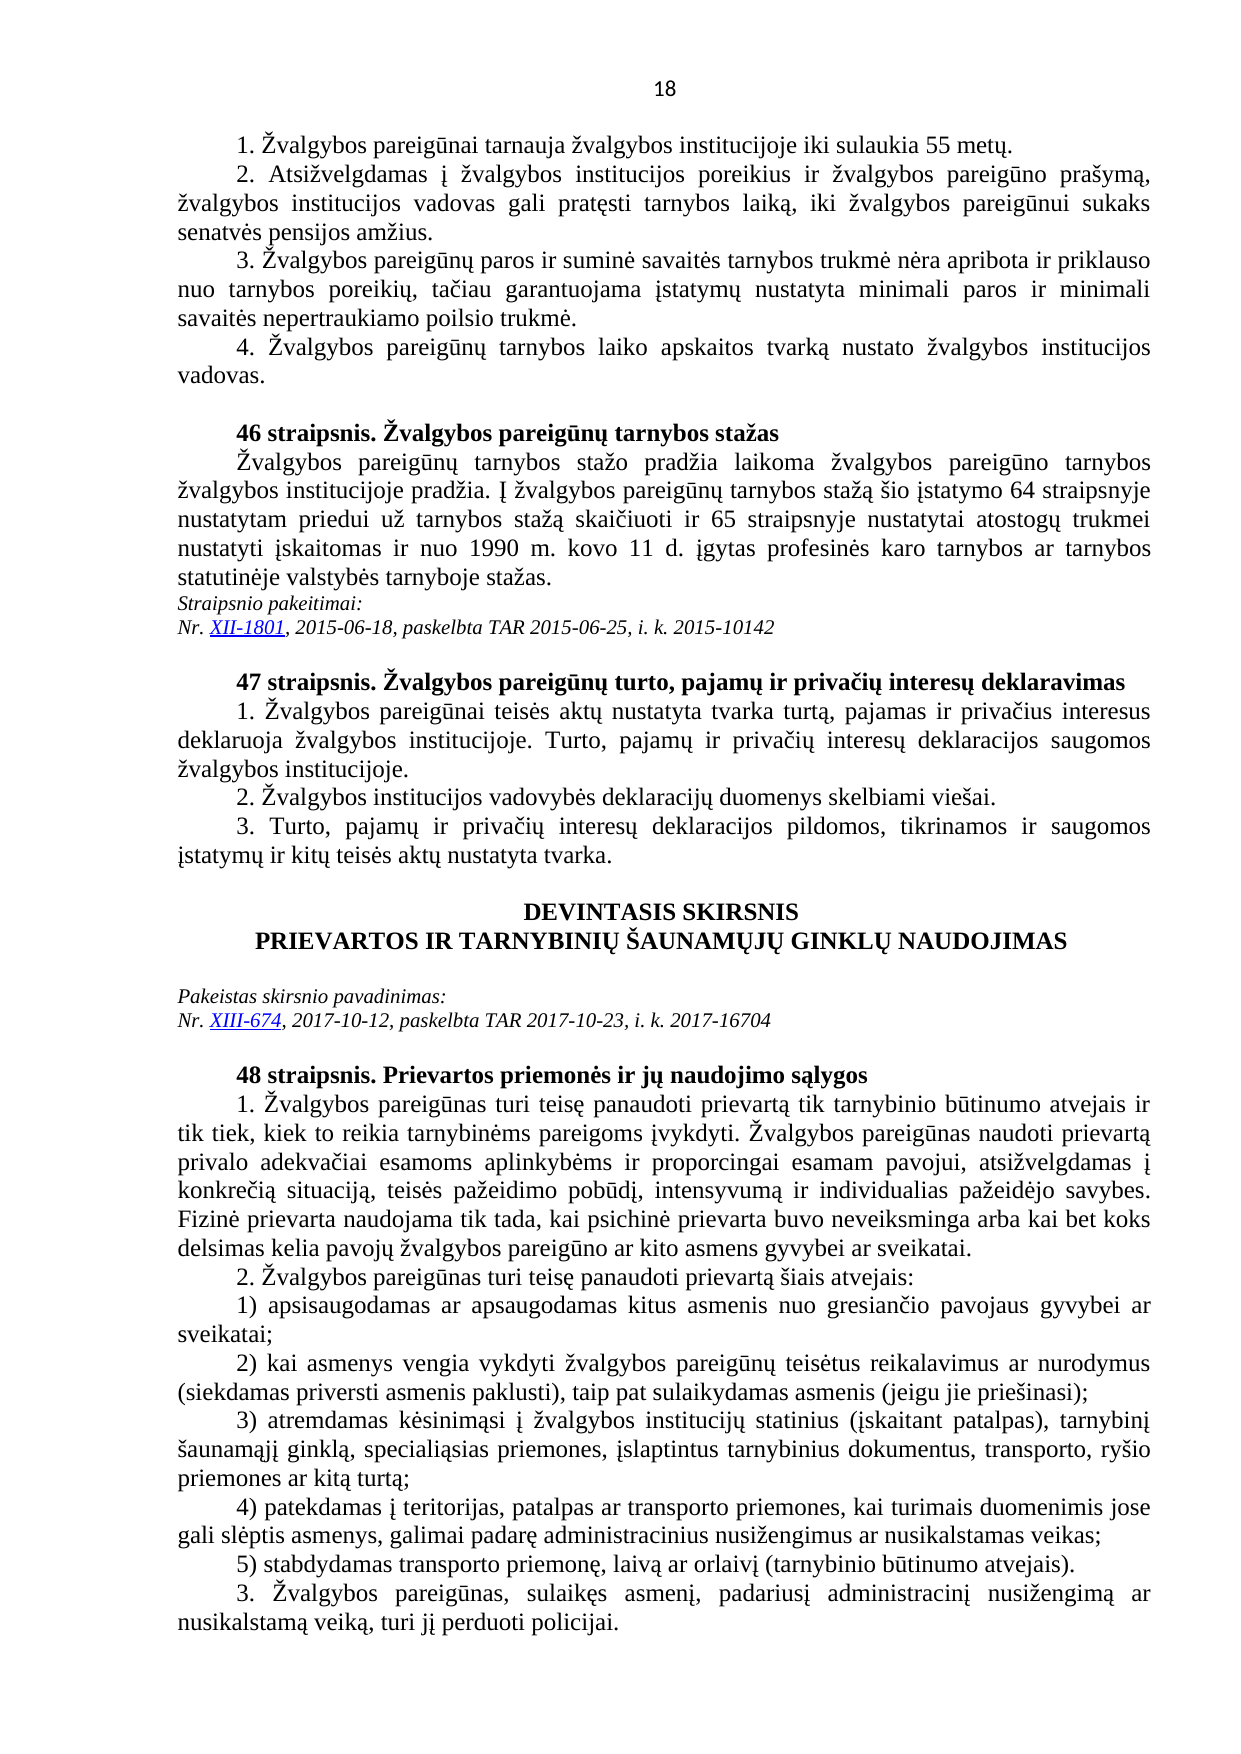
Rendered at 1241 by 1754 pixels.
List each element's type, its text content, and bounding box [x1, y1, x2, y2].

text PRIEVARTOS IR TARNYBINIŲ ŠAUNAMŲJŲ GINKLŲ NAUDOJIMAS [177, 926, 1152, 955]
text 4. Žvalgybos pareigūnų tarnybos laiko apskaitos tvarką nustato žvalgybos institucijos vadovas. [177, 332, 1152, 389]
text 2. Žvalgybos institucijos vadovybės deklaracijų duomenys skelbiami viešai. [177, 782, 1152, 811]
text Pakeistas skirsnio pavadinimas: [177, 984, 1152, 1008]
text 1) apsisaugodamas ar apsaugodamas kitus asmenis nuo gresiančio pavojaus gyvybei ar sveikatai; [177, 1291, 1152, 1348]
text 46 straipsnis. Žvalgybos pareigūnų tarnybos stažas [177, 418, 1152, 447]
text DEVINTASIS SKIRSNIS [177, 897, 1152, 926]
text Žvalgybos pareigūnų tarnybos stažo pradžia laikoma žvalgybos pareigūno tarnybos žvalgybos institucijoje pradžia. Į žvalgybos pareigūnų tarnybos stažą šio įstatymo 64 straipsnyje nustatytam priedui už tarnybos stažą skaičiuoti ir 65 straipsnyje nustatytai atostogų trukmei nustatyti įskaitomas ir nuo 1990 m. kovo 11 d. įgytas profesinės karo tarnybos ar tarnybos statutinėje valstybės tarnyboje stažas. [177, 447, 1152, 591]
text 1. Žvalgybos pareigūnai teisės aktų nustatyta tvarka turtą, pajamas ir privačius interesus deklaruoja žvalgybos institucijoje. Turto, pajamų ir privačių interesų deklaracijos saugomos žvalgybos institucijoje. [177, 696, 1152, 782]
text 3) atremdamas kėsinimąsi į žvalgybos institucijų statinius (įskaitant patalpas), tarnybinį šaunamąjį ginklą, specialiąsias priemones, įslaptintus tarnybinius dokumentus, transporto, ryšio priemones ar kitą turtą; [177, 1406, 1152, 1492]
text 3. Turto, pajamų ir privačių interesų deklaracijos pildomos, tikrinamos ir saugomos įstatymų ir kitų teisės aktų nustatyta tvarka. [177, 811, 1152, 869]
text 1. Žvalgybos pareigūnas turi teisę panaudoti prievartą tik tarnybinio būtinumo atvejais ir tik tiek, kiek to reikia tarnybinėms pareigoms įvykdyti. Žvalgybos pareigūnas naudoti prievartą privalo adekvačiai esamoms aplinkybėms ir proporcingai esamam pavojui, atsižvelgdamas į konkrečią situaciją, teisės pažeidimo pobūdį, intensyvumą ir individualias pažeidėjo savybes. Fizinė prievarta naudojama tik tada, kai psichinė prievarta buvo neveiksminga arba kai bet koks delsimas kelia pavojų žvalgybos pareigūno ar kito asmens gyvybei ar sveikatai. [177, 1089, 1152, 1262]
text 2. Atsižvelgdamas į žvalgybos institucijos poreikius ir žvalgybos pareigūno prašymą, žvalgybos institucijos vadovas gali pratęsti tarnybos laiką, iki žvalgybos pareigūnui sukaks senatvės pensijos amžius. [177, 159, 1152, 246]
text 4) patekdamas į teritorijas, patalpas ar transporto priemones, kai turimais duomenimis jose gali slėptis asmenys, galimai padarę administracinius nusižengimus ar nusikalstamas veikas; [177, 1492, 1152, 1549]
text 1. Žvalgybos pareigūnai tarnauja žvalgybos institucijoje iki sulaukia 55 metų. [177, 131, 1152, 159]
text 48 straipsnis. Prievartos priemonės ir jų naudojimo sąlygos [177, 1061, 1152, 1089]
text 2. Žvalgybos pareigūnas turi teisę panaudoti prievartą šiais atvejais: [177, 1262, 1152, 1291]
text 3. Žvalgybos pareigūnas, sulaikęs asmenį, padariusį administracinį nusižengimą ar nusikalstamą veiką, turi jį perduoti policijai. [177, 1578, 1152, 1636]
text Nr. XII-1801, 2015-06-18, paskelbta TAR 2015-06-25, i. k. 2015-10142 [177, 615, 1152, 639]
text 47 straipsnis. Žvalgybos pareigūnų turto, pajamų ir privačių interesų deklaravimas [236, 667, 1152, 696]
text 2) kai asmenys vengia vykdyti žvalgybos pareigūnų teisėtus reikalavimus ar nurodymus (siekdamas priversti asmenis paklusti), taip pat sulaikydamas asmenis (jeigu jie priešinasi); [177, 1348, 1152, 1406]
text Nr. XIII-674, 2017-10-12, paskelbta TAR 2017-10-23, i. k. 2017-16704 [177, 1008, 1152, 1032]
text Straipsnio pakeitimai: [177, 591, 1152, 615]
text 5) stabdydamas transporto priemonę, laivą ar orlaivį (tarnybinio būtinumo atvejais). [177, 1549, 1152, 1578]
text 3. Žvalgybos pareigūnų paros ir suminė savaitės tarnybos trukmė nėra apribota ir priklauso nuo tarnybos poreikių, tačiau garantuojama įstatymų nustatyta minimali paros ir minimali savaitės nepertraukiamo poilsio trukmė. [177, 246, 1152, 332]
